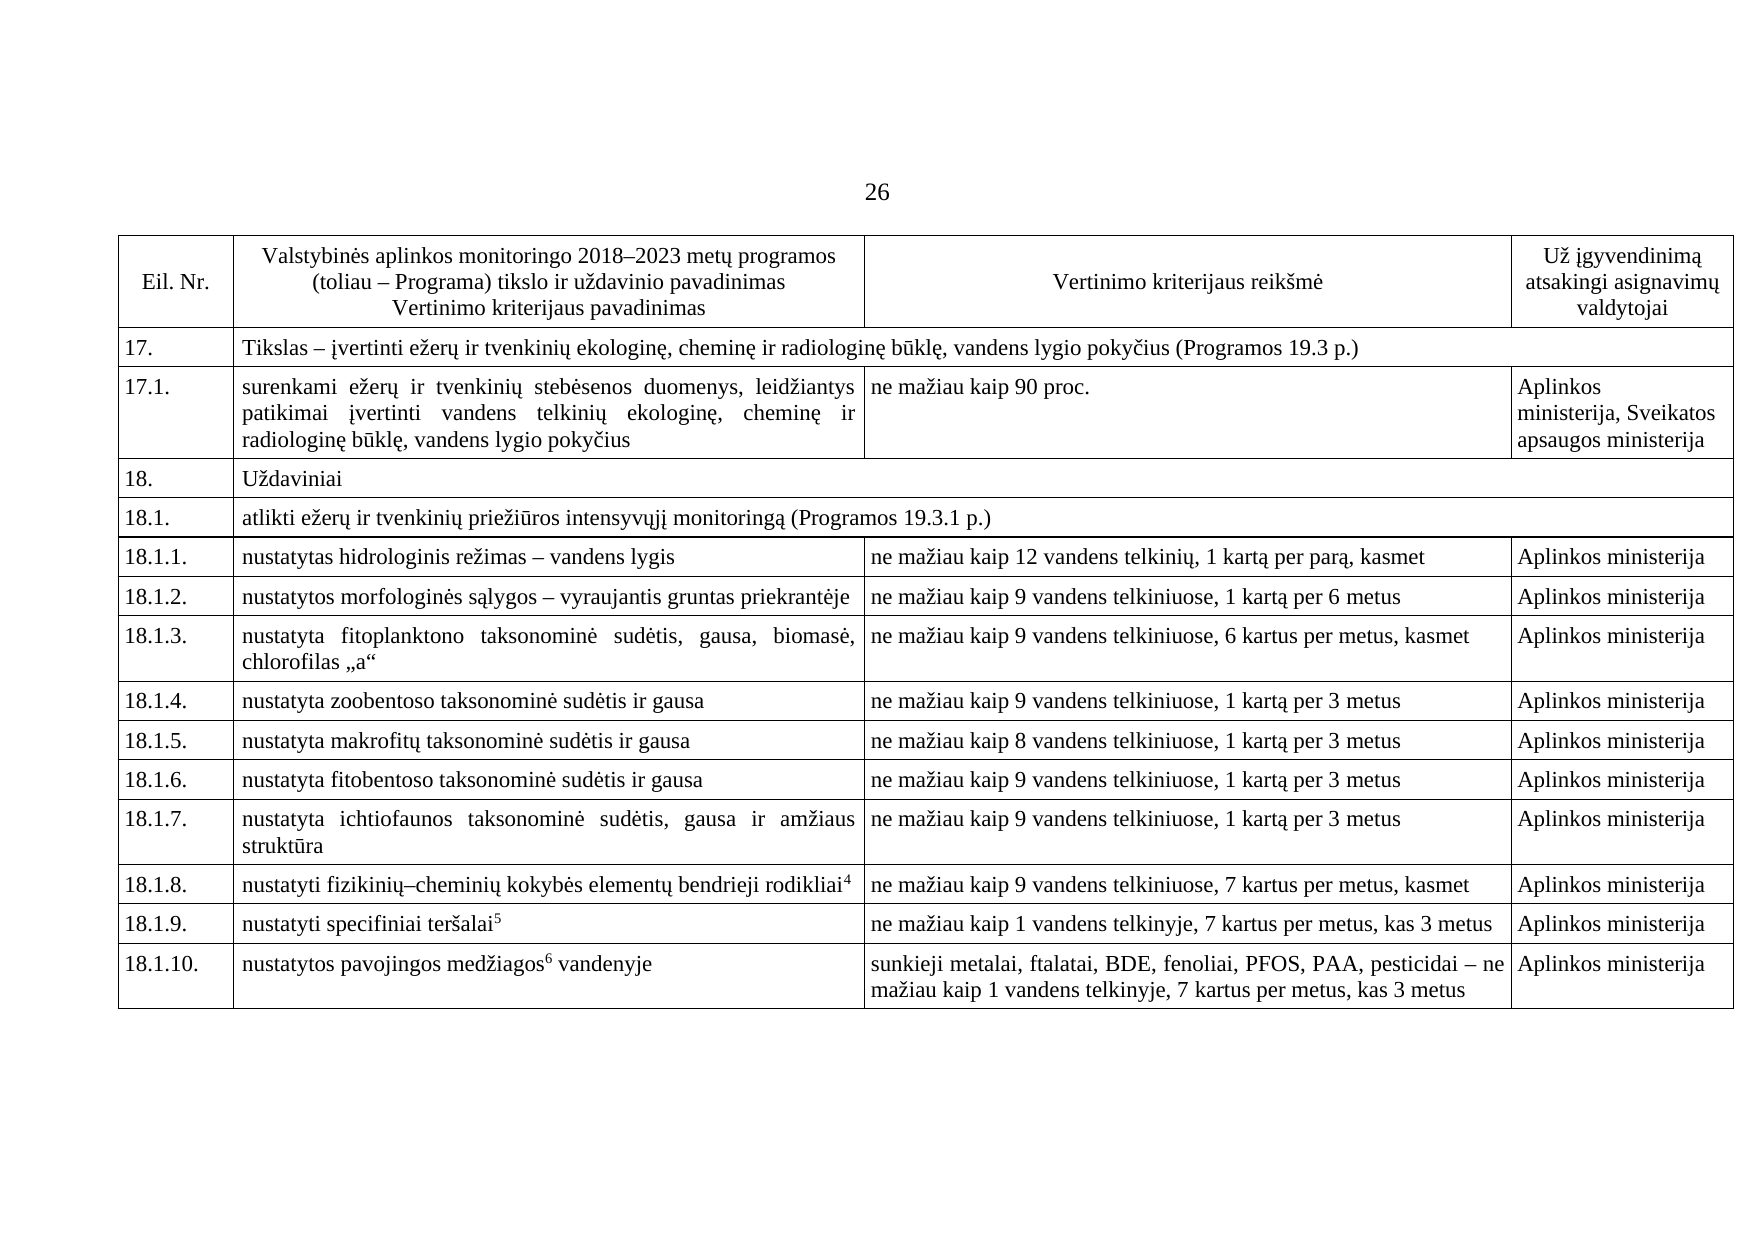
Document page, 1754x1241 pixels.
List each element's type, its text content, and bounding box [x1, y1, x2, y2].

table_cell 18.1. [119, 498, 233, 536]
table_cell surenkami ežerų ir tvenkinių stebėsenos duomenys, leidžiantys patikimai įvertinti vandens telkinių ekologinę, cheminę ir radiologinę būklę, vandens lygio pokyčius [234, 367, 864, 458]
table_cell Aplinkos ministerija [1512, 800, 1733, 864]
table_cell nustatytos morfologinės sąlygos – vyraujantis gruntas priekrantėje [234, 577, 864, 615]
table_cell Uždaviniai [234, 459, 1733, 497]
table_cell nustatyta makrofitų taksonominė sudėtis ir gausa [234, 721, 864, 759]
table_cell ne mažiau kaip 9 vandens telkiniuose, 7 kartus per metus, kasmet [865, 865, 1511, 903]
table_cell Aplinkos ministerija [1512, 577, 1733, 615]
table_cell Tikslas – įvertinti ežerų ir tvenkinių ekologinę, cheminę ir radiologinę būklę, vandens lygio pokyčius (Programos 19.3 p.) [234, 328, 1733, 366]
table_cell Aplinkos ministerija [1512, 865, 1733, 903]
table_cell nustatyta fitoplanktono taksonominė sudėtis, gausa, biomasė, chlorofilas „a“ [234, 616, 864, 681]
table_header Vertinimo kriterijaus reikšmė [865, 236, 1511, 327]
table_cell Aplinkos ministerija [1512, 904, 1733, 943]
table_cell Aplinkos ministerija [1512, 682, 1733, 720]
table_cell 18.1.2. [119, 577, 233, 615]
table_cell 18. [119, 459, 233, 497]
table_cell nustatyta ichtiofaunos taksonominė sudėtis, gausa ir amžiaus struktūra [234, 800, 864, 864]
table_cell Aplinkos ministerija [1512, 721, 1733, 759]
table_cell nustatytos pavojingos medžiagos6 vandenyje [234, 944, 864, 1008]
table_cell ne mažiau kaip 1 vandens telkinyje, 7 kartus per metus, kas 3 metus [865, 904, 1511, 943]
table_cell 18.1.9. [119, 904, 233, 943]
table_cell nustatytas hidrologinis režimas – vandens lygis [234, 538, 864, 576]
table_cell ne mažiau kaip 9 vandens telkiniuose, 1 kartą per 6 metus [865, 577, 1511, 615]
table_cell Aplinkos ministerija [1512, 944, 1733, 1008]
table_cell Aplinkos ministerija, Sveikatos apsaugos ministerija [1512, 367, 1733, 458]
table_cell 18.1.7. [119, 800, 233, 864]
table_cell ne mažiau kaip 12 vandens telkinių, 1 kartą per parą, kasmet [865, 538, 1511, 576]
table_cell Aplinkos ministerija [1512, 760, 1733, 798]
table_cell ne mažiau kaip 9 vandens telkiniuose, 1 kartą per 3 metus [865, 760, 1511, 798]
table_cell sunkieji metalai, ftalatai, BDE, fenoliai, PFOS, PAA, pesticidai – ne mažiau kaip 1 vandens telkinyje, 7 kartus per metus, kas 3 metus [865, 944, 1511, 1008]
table_cell 18.1.10. [119, 944, 233, 1008]
table_header Už įgyvendinimą atsakingi asignavimų valdytojai [1512, 236, 1733, 327]
table_cell 18.1.1. [119, 538, 233, 576]
table_cell nustatyta zoobentoso taksonominė sudėtis ir gausa [234, 682, 864, 720]
table_cell Aplinkos ministerija [1512, 538, 1733, 576]
table_cell nustatyti fizikinių–cheminių kokybės elementų bendrieji rodikliai4 [234, 865, 864, 903]
table_cell nustatyta fitobentoso taksonominė sudėtis ir gausa [234, 760, 864, 798]
table_cell 18.1.6. [119, 760, 233, 798]
table_cell ne mažiau kaip 9 vandens telkiniuose, 1 kartą per 3 metus [865, 800, 1511, 864]
table_cell ne mažiau kaip 9 vandens telkiniuose, 1 kartą per 3 metus [865, 682, 1511, 720]
table_cell 18.1.4. [119, 682, 233, 720]
table_cell 18.1.3. [119, 616, 233, 681]
table_cell ne mažiau kaip 90 proc. [865, 367, 1511, 458]
table_cell Aplinkos ministerija [1512, 616, 1733, 681]
table_cell 18.1.5. [119, 721, 233, 759]
table_header Eil. Nr. [119, 236, 233, 327]
table_cell 18.1.8. [119, 865, 233, 903]
table_cell nustatyti specifiniai teršalai5 [234, 904, 864, 943]
table_cell atlikti ežerų ir tvenkinių priežiūros intensyvųjį monitoringą (Programos 19.3.1 p.) [234, 498, 1733, 536]
table_cell ne mažiau kaip 9 vandens telkiniuose, 6 kartus per metus, kasmet [865, 616, 1511, 681]
table_cell ne mažiau kaip 8 vandens telkiniuose, 1 kartą per 3 metus [865, 721, 1511, 759]
table_cell 17.1. [119, 367, 233, 458]
table_cell 17. [119, 328, 233, 366]
table_header Valstybinės aplinkos monitoringo 2018–2023 metų programos (toliau – programa) tikslo ir uždavinio pavadinimas Vertinimo kriterijaus pavadinimas [234, 236, 864, 327]
